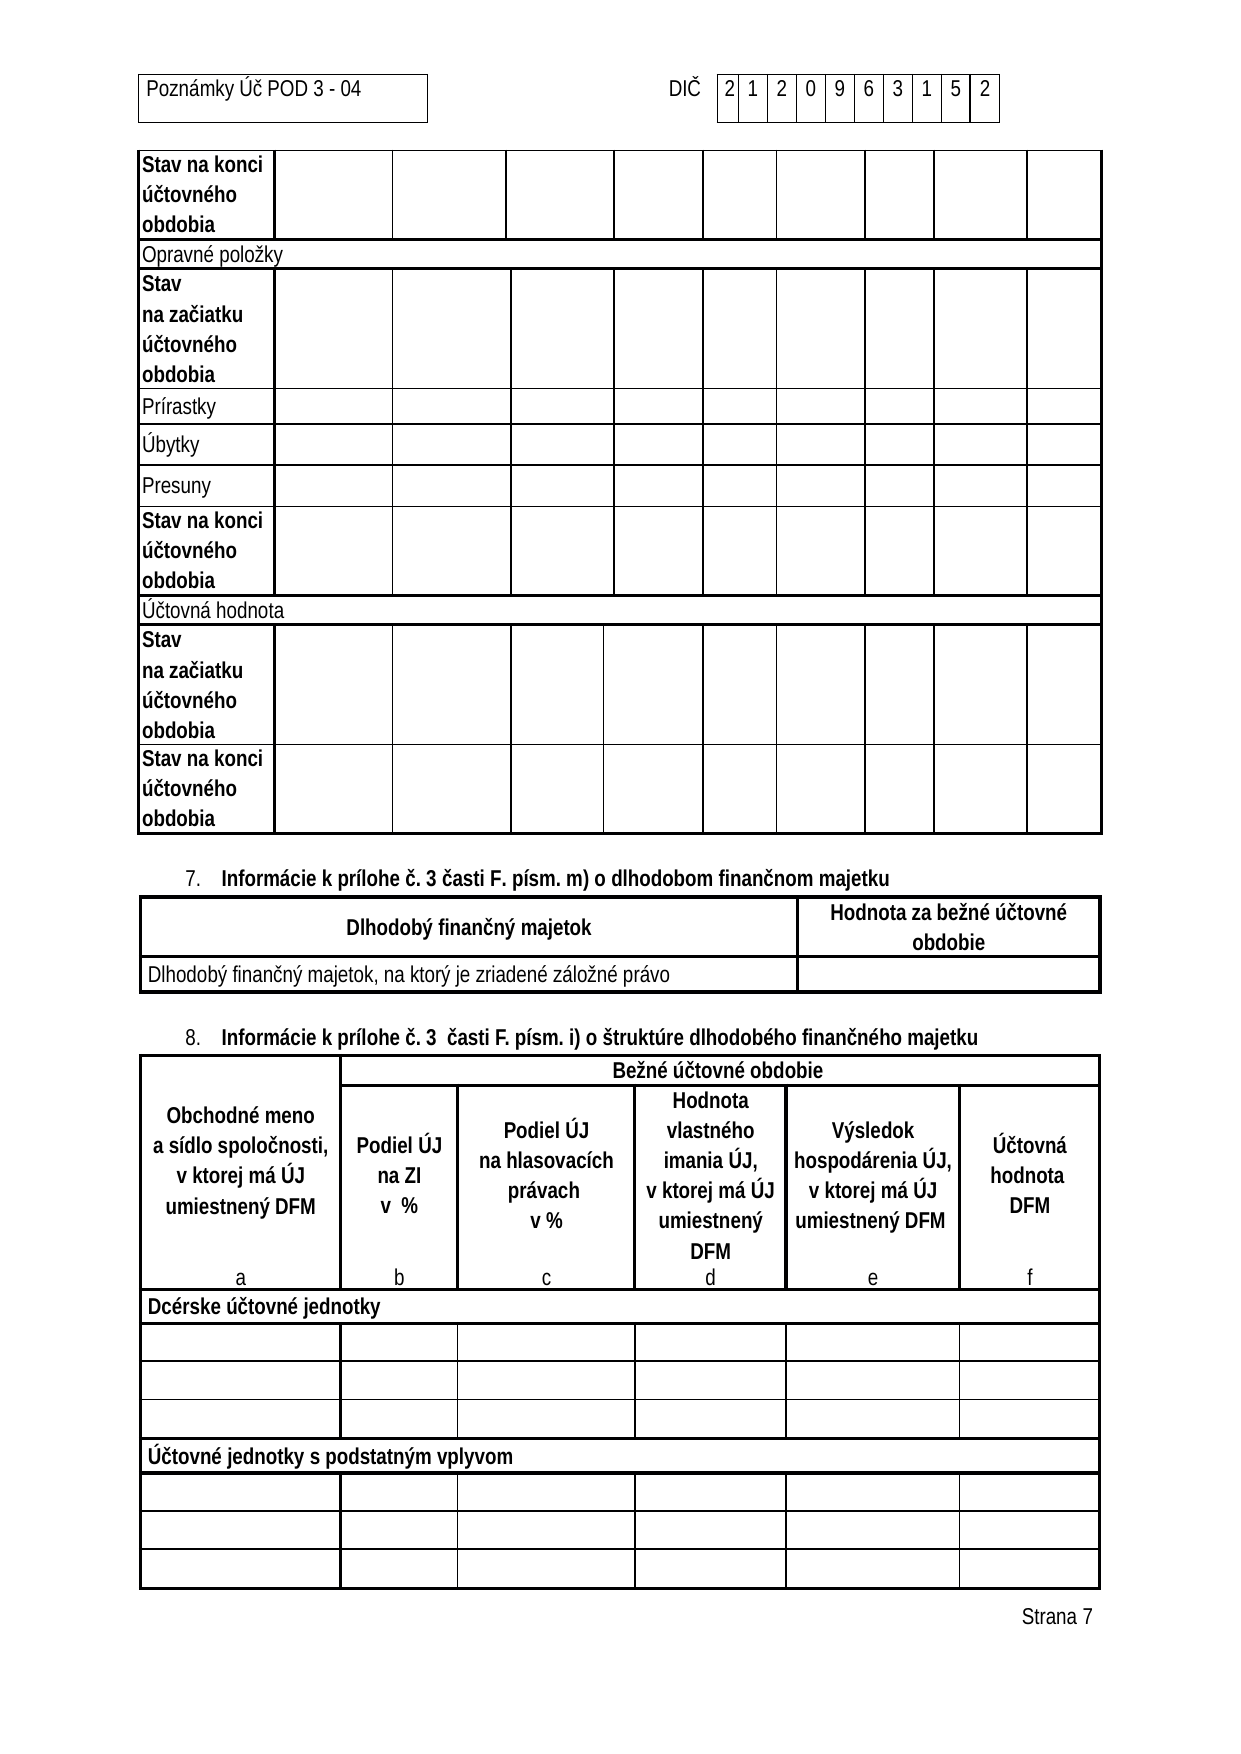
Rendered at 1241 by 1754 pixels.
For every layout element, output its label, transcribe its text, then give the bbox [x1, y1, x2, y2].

table_cell Úbytky [140, 425, 273, 464]
table_cell [615, 425, 702, 464]
table_cell [935, 425, 1026, 464]
table_cell [458, 1400, 634, 1437]
table_cell [512, 626, 603, 743]
table_cell [866, 270, 933, 387]
table_cell [393, 270, 510, 387]
table_cell [342, 1512, 457, 1548]
title Informácie k prílohe č. 3 časti F. písm. i) o štruktúre dlhodobého finančného majetku [185, 1024, 1093, 1050]
table_cell [636, 1362, 785, 1399]
table_cell [636, 1512, 785, 1548]
table_cell [1028, 745, 1100, 832]
table_cell [960, 1512, 1098, 1548]
table_cell [960, 1325, 1098, 1360]
table_cell [276, 507, 392, 594]
table_cell Dcérske účtovné jednotky [142, 1291, 1098, 1322]
table_cell [615, 270, 702, 387]
table_header Dlhodobý finančný majetok [142, 899, 796, 955]
table_cell [1028, 507, 1100, 594]
table_cell [276, 745, 392, 832]
table_cell [142, 1325, 339, 1360]
table_cell [615, 151, 702, 238]
table_cell [866, 425, 933, 464]
table_cell [458, 1362, 634, 1399]
table_cell [512, 507, 613, 594]
table_cell e [788, 1264, 958, 1288]
table_cell [342, 1325, 457, 1360]
table_cell [342, 1400, 457, 1437]
table_cell [142, 1512, 339, 1548]
table_cell [704, 626, 776, 743]
table_cell Účtovné jednotky s podstatným vplyvom [142, 1440, 1098, 1471]
table_cell [787, 1362, 959, 1399]
table_cell [615, 466, 702, 506]
table_cell [393, 151, 505, 238]
table_cell [458, 1325, 634, 1360]
table_cell [960, 1475, 1098, 1510]
table_cell Stav na konci účtovného obdobia [140, 745, 273, 832]
table_cell [777, 270, 864, 387]
table_cell [142, 1475, 339, 1510]
table_cell [866, 389, 933, 423]
table_cell [935, 745, 1026, 832]
table_cell [866, 151, 933, 238]
table_cell Hodnota vlastného imania ÚJ, v ktorej má ÚJ umiestnený DFM [636, 1087, 784, 1264]
table_cell Opravné položky [140, 241, 1100, 267]
table_cell [1028, 425, 1100, 464]
table_header Hodnota za bežné účtovné obdobie [799, 899, 1098, 955]
table_cell [393, 425, 510, 464]
table_cell [1028, 626, 1100, 743]
table_cell [393, 466, 510, 506]
table_cell [512, 425, 613, 464]
table_cell [704, 270, 776, 387]
title Informácie k prílohe č. 3 časti F. písm. m) o dlhodobom finančnom majetku [185, 865, 1093, 891]
table_cell [142, 1550, 339, 1587]
table_cell [1028, 389, 1100, 423]
table_cell [777, 507, 864, 594]
table_cell [787, 1400, 959, 1437]
table_cell [960, 1362, 1098, 1399]
table_header Obchodné meno a sídlo spoločnosti, v ktorej má ÚJ umiestnený DFM [142, 1057, 339, 1264]
table_cell [704, 507, 776, 594]
table_cell [458, 1512, 634, 1548]
table_cell [960, 1550, 1098, 1587]
table_cell [276, 389, 392, 423]
table_cell [276, 151, 392, 238]
table_cell [935, 389, 1026, 423]
table_cell [393, 745, 510, 832]
table_cell [604, 626, 702, 743]
table_cell Presuny [140, 466, 273, 506]
table_cell [276, 425, 392, 464]
table_header Bežné účtovné obdobie [342, 1057, 1098, 1083]
table_cell [636, 1325, 785, 1360]
table_cell [615, 389, 702, 423]
table_cell [1028, 151, 1100, 238]
table_cell c [459, 1264, 633, 1288]
table_cell d [636, 1264, 784, 1288]
table_cell [777, 466, 864, 506]
table_cell [935, 507, 1026, 594]
table_cell [276, 466, 392, 506]
table_cell [866, 466, 933, 506]
table_cell [866, 507, 933, 594]
table_cell [777, 745, 864, 832]
table_cell [777, 389, 864, 423]
table_cell [777, 626, 864, 743]
table_cell Výsledok hospodárenia ÚJ, v ktorej má ÚJ umiestnený DFM [788, 1087, 958, 1264]
table_cell [960, 1400, 1098, 1437]
table_cell Účtovná hodnota [140, 597, 1100, 623]
table_cell [512, 745, 603, 832]
table_cell [636, 1400, 785, 1437]
table_cell [342, 1362, 457, 1399]
table_cell [704, 466, 776, 506]
table_cell [704, 151, 776, 238]
table_cell [799, 958, 1098, 990]
table_cell [1028, 466, 1100, 506]
table_cell Podiel ÚJ na hlasovacích právach v % [459, 1087, 633, 1264]
table_cell [393, 507, 510, 594]
table_cell [393, 389, 510, 423]
table_cell [935, 626, 1026, 743]
table_cell Stav na začiatku účtovného obdobia [140, 626, 273, 743]
table_cell [142, 1400, 339, 1437]
table_cell [935, 466, 1026, 506]
table_cell [1028, 270, 1100, 387]
table_cell [142, 1362, 339, 1399]
table_cell [704, 389, 776, 423]
table_cell [458, 1475, 634, 1510]
table_cell [935, 270, 1026, 387]
table_cell f [961, 1264, 1098, 1288]
table_cell [512, 270, 613, 387]
table_cell [393, 626, 510, 743]
table_cell b [342, 1264, 456, 1288]
table_cell [704, 745, 776, 832]
table_cell [342, 1550, 457, 1587]
table_cell [604, 745, 702, 832]
table_cell [787, 1475, 959, 1510]
table_cell [276, 626, 392, 743]
table_cell [787, 1550, 959, 1587]
table_cell [458, 1550, 634, 1587]
table_cell [935, 151, 1026, 238]
table_cell [777, 425, 864, 464]
table_cell Stav na konci účtovného obdobia [140, 507, 273, 594]
table_cell a [142, 1264, 339, 1288]
table_cell [636, 1475, 785, 1510]
table_cell Stav na začiatku účtovného obdobia [140, 270, 273, 387]
table_cell [615, 507, 702, 594]
table_cell Dlhodobý finančný majetok, na ktorý je zriadené záložné právo [142, 958, 796, 990]
table_cell [704, 425, 776, 464]
table_cell [342, 1475, 457, 1510]
table_cell Prírastky [140, 389, 273, 423]
table_cell [512, 466, 613, 506]
table_cell Stav na konci účtovného obdobia [140, 151, 273, 238]
table_cell [276, 270, 392, 387]
table_cell [777, 151, 864, 238]
table_cell [512, 389, 613, 423]
table_cell [787, 1325, 959, 1360]
table_cell [636, 1550, 785, 1587]
table_cell Účtovná hodnota DFM [961, 1087, 1098, 1264]
table_cell [787, 1512, 959, 1548]
table_cell Podiel ÚJ na ZI v % [342, 1087, 456, 1264]
table_cell [866, 745, 933, 832]
table_cell [866, 626, 933, 743]
table_cell [507, 151, 613, 238]
